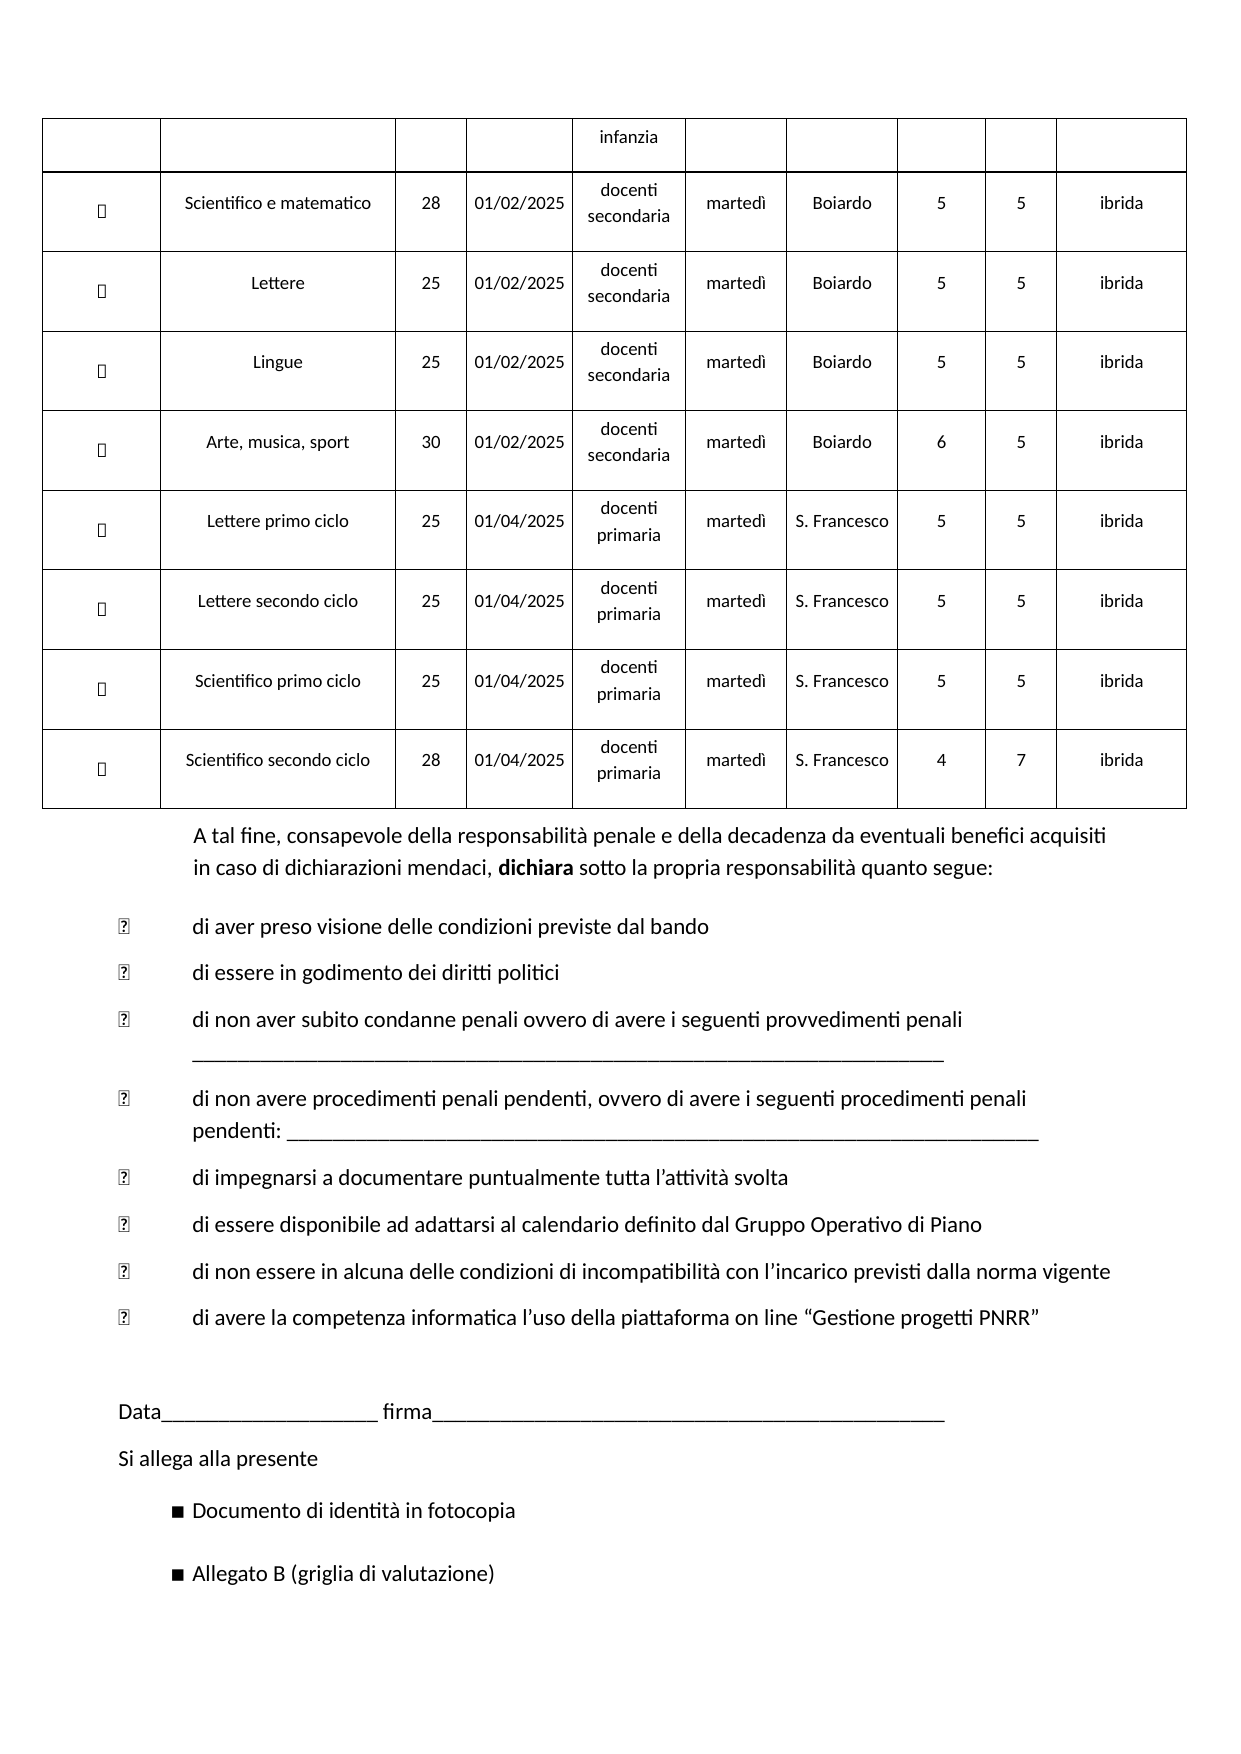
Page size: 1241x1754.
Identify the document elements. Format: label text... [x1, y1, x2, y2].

table_cell martedì [686, 650, 786, 728]
table_cell 5 [986, 570, 1056, 649]
text  di non avere procedimenti penali pendenti, ovvero di avere i seguenti procedimenti penali pendenti: __________________________________________________________________ [118, 1084, 1122, 1144]
table_cell docenti secondaria [573, 252, 685, 331]
table_cell [898, 119, 985, 171]
table_cell Lettere secondo ciclo [161, 570, 395, 649]
table_cell  [43, 570, 160, 649]
table_cell  [43, 332, 160, 410]
table_cell ibrida [1057, 491, 1186, 569]
table_cell infanzia [573, 119, 685, 171]
table_cell 5 [898, 252, 985, 331]
table_cell 5 [986, 650, 1056, 728]
list Allegato B (griglia di valutazione) [170, 1547, 1122, 1594]
table_cell 01/02/2025 [467, 252, 572, 331]
text  di non essere in alcuna delle condizioni di incompatibilità con l’incarico previsti dalla norma vigente [118, 1257, 1122, 1285]
table_cell S. Francesco [787, 650, 897, 728]
table_cell docenti primaria [573, 650, 685, 728]
table_cell  [43, 491, 160, 569]
table_cell ibrida [1057, 252, 1186, 331]
table_cell  [43, 411, 160, 490]
table_cell docenti secondaria [573, 332, 685, 410]
table_cell 01/02/2025 [467, 332, 572, 410]
table_cell martedì [686, 730, 786, 808]
table_cell 4 [898, 730, 985, 808]
table_cell [467, 119, 572, 171]
table_cell 01/02/2025 [467, 411, 572, 490]
table_cell 25 [396, 252, 466, 331]
table_cell 5 [986, 332, 1056, 410]
table_cell 01/04/2025 [467, 730, 572, 808]
table_cell 25 [396, 332, 466, 410]
table_cell Boiardo [787, 411, 897, 490]
table_cell martedì [686, 173, 786, 251]
table_cell 30 [396, 411, 466, 490]
text Data___________________ firma_____________________________________________ [118, 1397, 1122, 1425]
table_cell S. Francesco [787, 491, 897, 569]
table_cell docenti secondaria [573, 411, 685, 490]
table_cell 7 [986, 730, 1056, 808]
table_cell ibrida [1057, 730, 1186, 808]
list A tal fine, consapevole della responsabilità penale e della decadenza da eventuali benefici acquisiti in caso di dichiarazioni mendaci, dichiara sotto la propria responsabilità quanto segue: [156, 821, 1122, 881]
table_cell 28 [396, 730, 466, 808]
table_cell ibrida [1057, 332, 1186, 410]
text  di avere la competenza informatica l’uso della piattaforma on line “Gestione progetti PNRR” [118, 1303, 1122, 1332]
table_cell [161, 119, 395, 171]
table_cell Boiardo [787, 252, 897, 331]
table_cell 5 [898, 173, 985, 251]
table_cell Scientifico primo ciclo [161, 650, 395, 728]
table_cell martedì [686, 570, 786, 649]
table_cell Lingue [161, 332, 395, 410]
table_cell [787, 119, 897, 171]
text Si allega alla presente [118, 1444, 1122, 1472]
table_cell martedì [686, 252, 786, 331]
table_cell  [43, 730, 160, 808]
table_cell  [43, 173, 160, 251]
table_cell 6 [898, 411, 985, 490]
table_cell docenti secondaria [573, 173, 685, 251]
table_cell ibrida [1057, 411, 1186, 490]
table_cell 01/04/2025 [467, 570, 572, 649]
table_cell Boiardo [787, 332, 897, 410]
table_cell 5 [898, 332, 985, 410]
text  di impegnarsi a documentare puntualmente tutta l’attività svolta [118, 1163, 1122, 1191]
table_cell  [43, 252, 160, 331]
table_cell Scientifico e matematico [161, 173, 395, 251]
table_cell 01/02/2025 [467, 173, 572, 251]
table_cell [1057, 119, 1186, 171]
table_cell 28 [396, 173, 466, 251]
table_cell S. Francesco [787, 570, 897, 649]
table_cell docenti primaria [573, 730, 685, 808]
table_cell ibrida [1057, 650, 1186, 728]
table_cell Boiardo [787, 173, 897, 251]
table_cell martedì [686, 491, 786, 569]
text  di non aver subito condanne penali ovvero di avere i seguenti provvedimenti penali __________________________________________________________________ [118, 1005, 1122, 1066]
table_cell 25 [396, 650, 466, 728]
table_cell Lettere [161, 252, 395, 331]
table_cell ibrida [1057, 570, 1186, 649]
table_cell 25 [396, 491, 466, 569]
table_cell Scientifico secondo ciclo [161, 730, 395, 808]
table_cell martedì [686, 332, 786, 410]
table_cell docenti primaria [573, 491, 685, 569]
table_cell [686, 119, 786, 171]
table_cell [43, 119, 160, 171]
table_cell 25 [396, 570, 466, 649]
text  di aver preso visione delle condizioni previste dal bando [118, 912, 1122, 940]
table_cell 01/04/2025 [467, 491, 572, 569]
table_cell martedì [686, 411, 786, 490]
table_cell 5 [898, 650, 985, 728]
table_cell 5 [986, 173, 1056, 251]
table_cell 5 [986, 411, 1056, 490]
text  di essere in godimento dei diritti politici [118, 958, 1122, 987]
table_cell docenti primaria [573, 570, 685, 649]
table_cell ibrida [1057, 173, 1186, 251]
table_cell 5 [898, 491, 985, 569]
table_cell 5 [898, 570, 985, 649]
table_cell 01/04/2025 [467, 650, 572, 728]
table_cell 5 [986, 491, 1056, 569]
table_cell S. Francesco [787, 730, 897, 808]
table_cell [396, 119, 466, 171]
text  di essere disponibile ad adattarsi al calendario definito dal Gruppo Operativo di Piano [118, 1210, 1122, 1238]
list Documento di identità in fotocopia [170, 1485, 1122, 1532]
table_cell Arte, musica, sport [161, 411, 395, 490]
table_cell [986, 119, 1056, 171]
table_cell  [43, 650, 160, 728]
table_cell 5 [986, 252, 1056, 331]
table_cell Lettere primo ciclo [161, 491, 395, 569]
